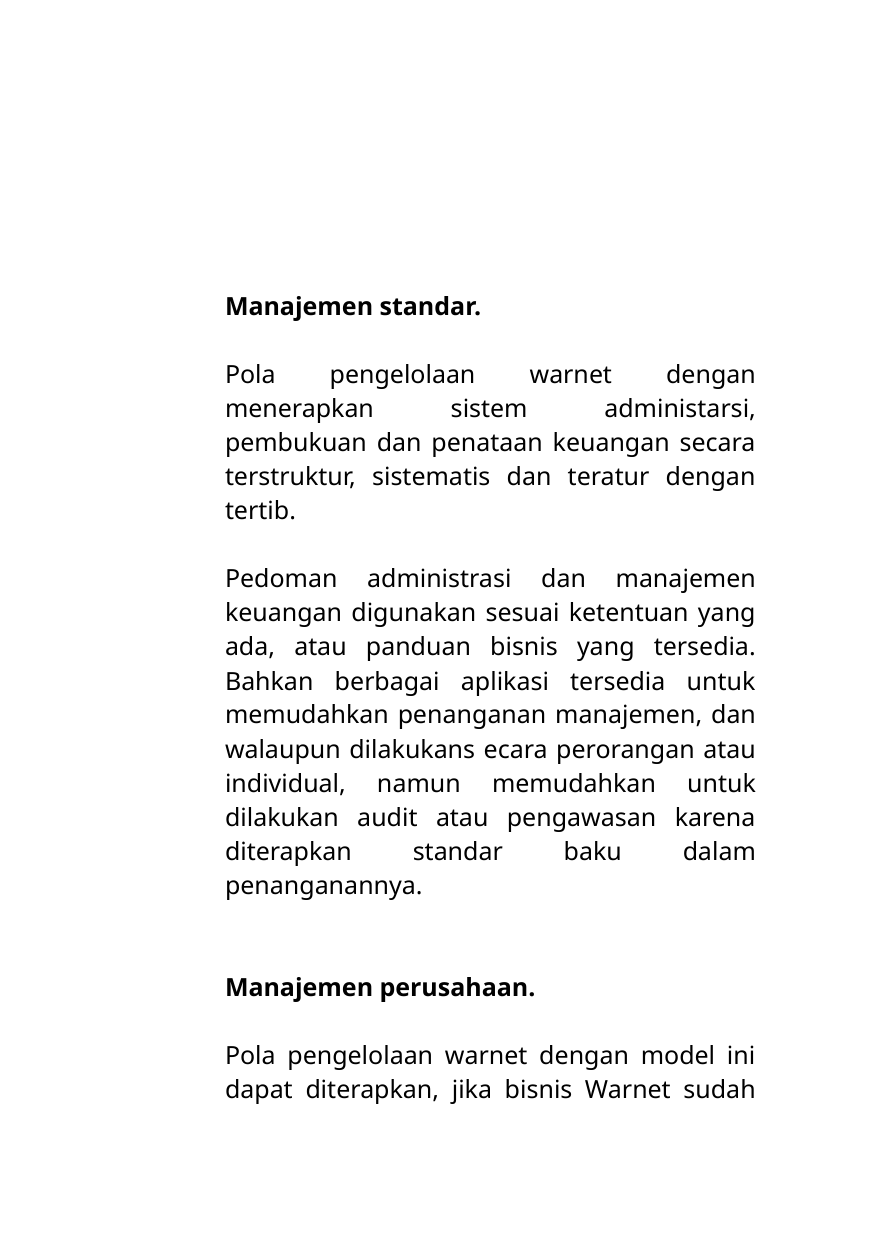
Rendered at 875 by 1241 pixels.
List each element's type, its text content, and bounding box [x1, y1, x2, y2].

text Pola pengelolaan warnet dengan model ini dapat diterapkan, jika bisnis Warnet sudah [225, 1038, 756, 1106]
text Manajemen perusahaan. [225, 970, 756, 1004]
text Pedoman administrasi dan manajemen keuangan digunakan sesuai ketentuan yang ada, atau panduan bisnis yang tersedia. Bahkan berbagai aplikasi tersedia untuk memudahkan penanganan manajemen, dan walaupun dilakukans ecara perorangan atau individual, namun memudahkan untuk dilakukan audit atau pengawasan karena diterapkan standar baku dalam penanganannya. [225, 561, 756, 902]
text Manajemen standar. [225, 288, 756, 322]
text Pola pengelolaan warnet dengan menerapkan sistem administarsi, pembukuan dan penataan keuangan secara terstruktur, sistematis dan teratur dengan tertib. [225, 357, 756, 527]
